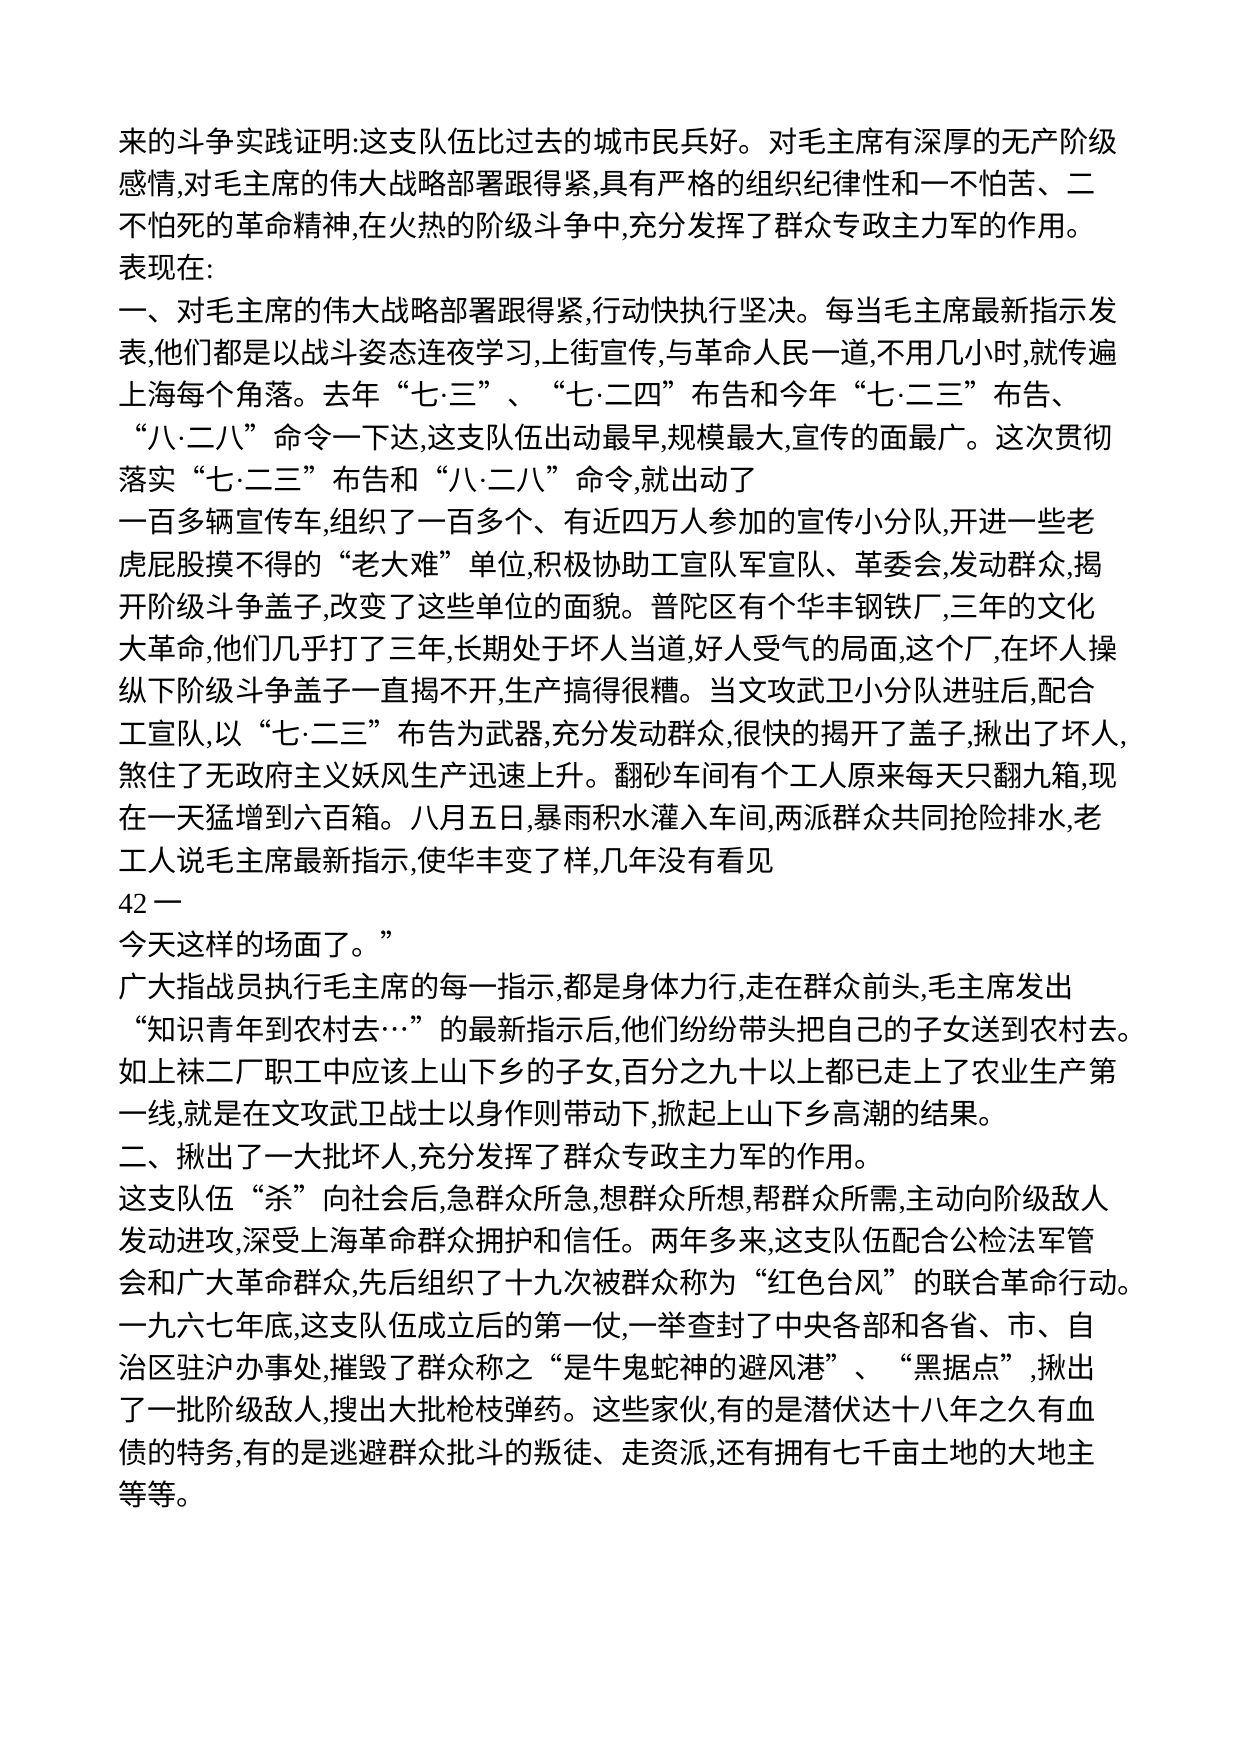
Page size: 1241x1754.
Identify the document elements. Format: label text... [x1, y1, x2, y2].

text 一、对毛主席的伟大战略部署跟得紧,行动快执行坚决。每当毛主席最新指示发表,他们都是以战斗姿态连夜学习,上街宣传,与革命人民一道,不用几小时,就传遍上海每个角落。去年“七·三”、“七·二四”布告和今年“七·二三”布告、“八·二八”命令一下达,这支队伍出动最早,规模最大,宣传的面最广。这次贯彻落实“七·二三”布告和“八·二八”命令,就出动了 [118, 287, 1122, 499]
text 广大指战员执行毛主席的每一指示,都是身体力行,走在群众前头,毛主席发出“知识青年到农村去…”的最新指示后,他们纷纷带头把自己的子女送到农村去。如上袜二厂职工中应该上山下乡的子女,百分之九十以上都已走上了农业生产第一线,就是在文攻武卫战士以身作则带动下,掀起上山下乡高潮的结果。 [118, 964, 1122, 1133]
text 这支队伍“杀”向社会后,急群众所急,想群众所想,帮群众所需,主动向阶级敌人发动进攻,深受上海革命群众拥护和信任。两年多来,这支队伍配合公检法军管会和广大革命群众,先后组织了十九次被群众称为“红色台风”的联合革命行动。一九六七年底,这支队伍成立后的第一仗,一举查封了中央各部和各省、市、自治区驻沪办事处,摧毁了群众称之“是牛鬼蛇神的避风港”、“黑据点”,揪出了一批阶级敌人,搜出大批枪枝弹药。这些家伙,有的是潜伏达十八年之久有血债的特务,有的是逃避群众批斗的叛徒、走资派,还有拥有七千亩土地的大地主等等。 [118, 1175, 1122, 1514]
text 42一 [118, 879, 1122, 922]
text 来的斗争实践证明:这支队伍比过去的城市民兵好。对毛主席有深厚的无产阶级感情,对毛主席的伟大战略部署跟得紧,具有严格的组织纪律性和一不怕苦、二不怕死的革命精神,在火热的阶级斗争中,充分发挥了群众专政主力军的作用。表现在: [118, 118, 1122, 287]
text 一百多辆宣传车,组织了一百多个、有近四万人参加的宣传小分队,开进一些老虎屁股摸不得的“老大难”单位,积极协助工宣队军宣队、革委会,发动群众,揭开阶级斗争盖子,改变了这些单位的面貌。普陀区有个华丰钢铁厂,三年的文化大革命,他们几乎打了三年,长期处于坏人当道,好人受气的局面,这个厂,在坏人操纵下阶级斗争盖子一直揭不开,生产搞得很糟。当文攻武卫小分队进驻后,配合工宣队,以“七·二三”布告为武器,充分发动群众,很快的揭开了盖子,揪出了坏人,煞住了无政府主义妖风生产迅速上升。翻砂车间有个工人原来每天只翻九箱,现在一天猛增到六百箱。八月五日,暴雨积水灌入车间,两派群众共同抢险排水,老工人说毛主席最新指示,使华丰变了样,几年没有看见 [118, 499, 1122, 879]
text 二、揪出了一大批坏人,充分发挥了群众专政主力军的作用。 [118, 1133, 1122, 1175]
text 今天这样的场面了。” [118, 922, 1122, 964]
